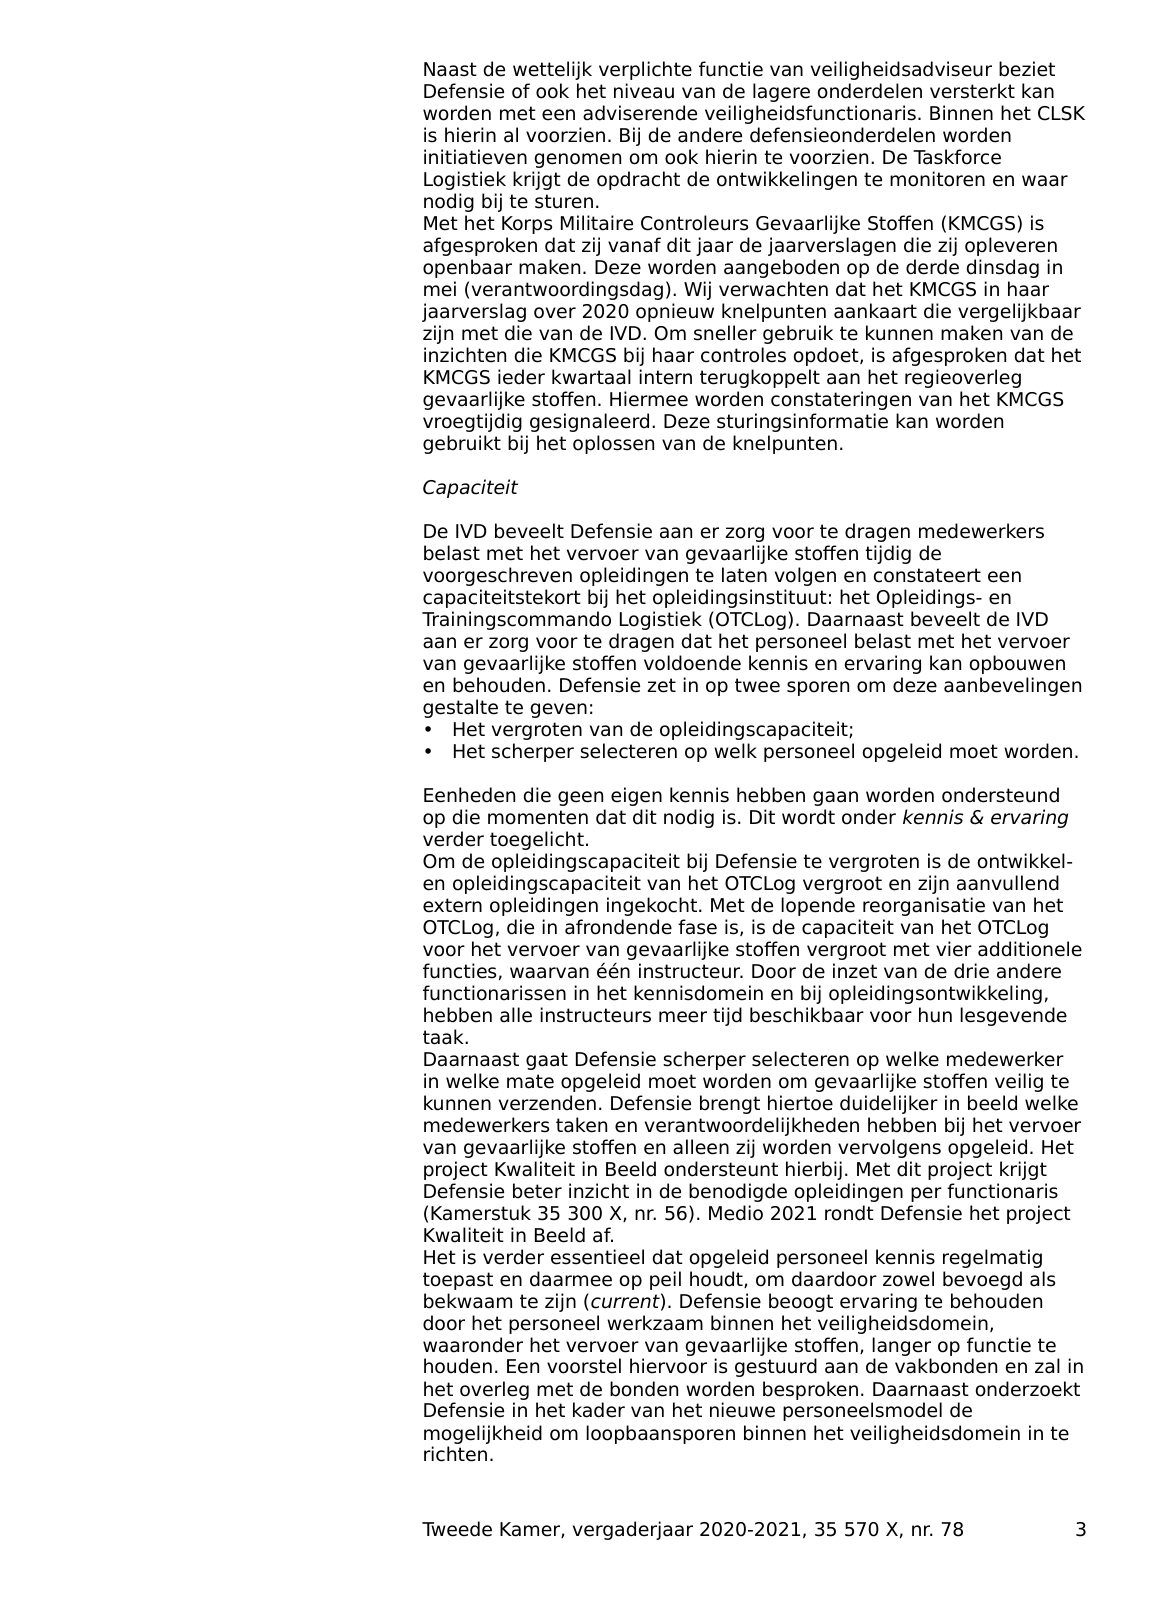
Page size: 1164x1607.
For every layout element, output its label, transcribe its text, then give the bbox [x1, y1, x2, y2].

subtitle Capaciteit [422, 477, 1087, 499]
text De IVD beveelt Defensie aan er zorg voor te dragen medewerkers belast met het vervoer van gevaarlijke stoffen tijdig de voorgeschreven opleidingen te laten volgen en constateert een capaciteitstekort bij het opleidingsinstituut: het Opleidings- en Trainingscommando Logistiek (OTCLog). Daarnaast beveelt de IVD aan er zorg voor te dragen dat het personeel belast met het vervoer van gevaarlijke stoffen voldoende kennis en ervaring kan opbouwen en behouden. Defensie zet in op twee sporen om deze aanbevelingen gestalte te geven: [422, 521, 1087, 719]
text • Het scherper selecteren op welk personeel opgeleid moet worden. [422, 741, 1087, 763]
text Het is verder essentieel dat opgeleid personeel kennis regelmatig toepast en daarmee op peil houdt, om daardoor zowel bevoegd als bekwaam te zijn (current). Defensie beoogt ervaring te behouden door het personeel werkzaam binnen het veiligheidsdomein, waaronder het vervoer van gevaarlijke stoffen, langer op functie te houden. Een voorstel hiervoor is gestuurd aan de vakbonden en zal in het overleg met de bonden worden besproken. Daarnaast onderzoekt Defensie in het kader van het nieuwe personeelsmodel de mogelijkheid om loopbaansporen binnen het veiligheidsdomein in te richten. [422, 1247, 1087, 1466]
text Met het Korps Militaire Controleurs Gevaarlijke Stoffen (KMCGS) is afgesproken dat zij vanaf dit jaar de jaarverslagen die zij opleveren openbaar maken. Deze worden aangeboden op de derde dinsdag in mei (verantwoordingsdag). Wij verwachten dat het KMCGS in haar jaarverslag over 2020 opnieuw knelpunten aankaart die vergelijkbaar zijn met die van de IVD. Om sneller gebruik te kunnen maken van de inzichten die KMCGS bij haar controles opdoet, is afgesproken dat het KMCGS ieder kwartaal intern terugkoppelt aan het regieoverleg gevaarlijke stoffen. Hiermee worden constateringen van het KMCGS vroegtijdig gesignaleerd. Deze sturingsinformatie kan worden gebruikt bij het oplossen van de knelpunten. [422, 213, 1087, 455]
text Om de opleidingscapaciteit bij Defensie te vergroten is de ontwikkel- en opleidingscapaciteit van het OTCLog vergroot en zijn aanvullend extern opleidingen ingekocht. Met de lopende reorganisatie van het OTCLog, die in afrondende fase is, is de capaciteit van het OTCLog voor het vervoer van gevaarlijke stoffen vergroot met vier additionele functies, waarvan één instructeur. Door de inzet van de drie andere functionarissen in het kennisdomein en bij opleidingsontwikkeling, hebben alle instructeurs meer tijd beschikbaar voor hun lesgevende taak. [422, 851, 1087, 1049]
text Daarnaast gaat Defensie scherper selecteren op welke medewerker in welke mate opgeleid moet worden om gevaarlijke stoffen veilig te kunnen verzenden. Defensie brengt hiertoe duidelijker in beeld welke medewerkers taken en verantwoordelijkheden hebben bij het vervoer van gevaarlijke stoffen en alleen zij worden vervolgens opgeleid. Het project Kwaliteit in Beeld ondersteunt hierbij. Met dit project krijgt Defensie beter inzicht in de benodigde opleidingen per functionaris (Kamerstuk 35 300 X, nr. 56). Medio 2021 rondt Defensie het project Kwaliteit in Beeld af. [422, 1049, 1087, 1247]
text Eenheden die geen eigen kennis hebben gaan worden ondersteund op die momenten dat dit nodig is. Dit wordt onder kennis & ervaring verder toegelicht. [422, 785, 1087, 851]
text Naast de wettelijk verplichte functie van veiligheidsadviseur beziet Defensie of ook het niveau van de lagere onderdelen versterkt kan worden met een adviserende veiligheidsfunctionaris. Binnen het CLSK is hierin al voorzien. Bij de andere defensieonderdelen worden initiatieven genomen om ook hierin te voorzien. De Taskforce Logistiek krijgt de opdracht de ontwikkelingen te monitoren en waar nodig bij te sturen. [422, 59, 1087, 213]
text • Het vergroten van de opleidingscapaciteit; [422, 719, 1087, 741]
